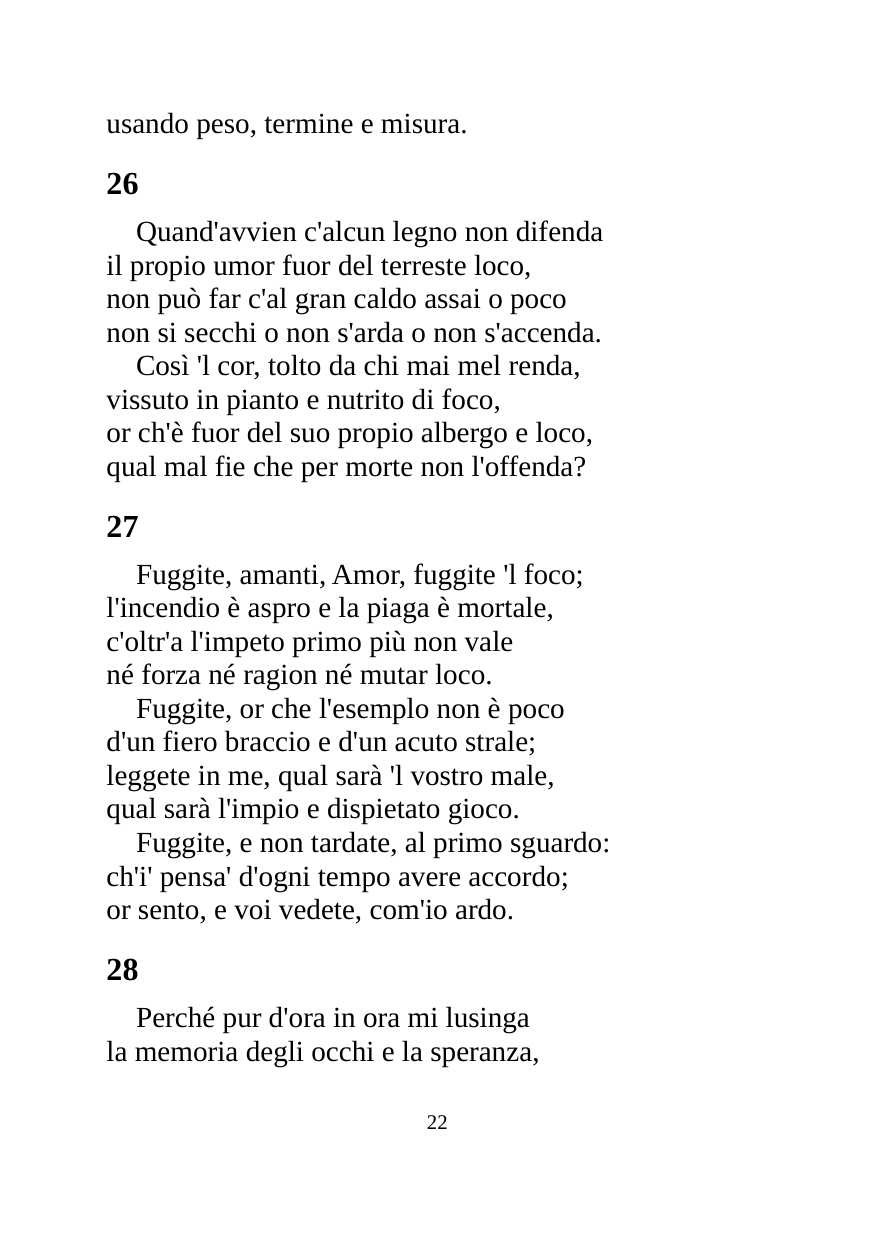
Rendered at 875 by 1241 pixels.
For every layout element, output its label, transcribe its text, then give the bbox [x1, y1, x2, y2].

text vissuto in pianto e nutrito di foco, [106, 382, 768, 415]
text qual sarà l'impio e dispietato gioco. [106, 792, 768, 825]
text Fuggite, or che l'esemplo non è poco [106, 691, 768, 724]
text Perché pur d'ora in ora mi lusinga [106, 1000, 768, 1034]
text l'incendio è aspro e la piaga è mortale, [106, 590, 768, 624]
text ch'i' pensa' d'ogni tempo avere accordo; [106, 859, 768, 892]
text usando peso, termine e misura. [106, 106, 768, 140]
text Fuggite, e non tardate, al primo sguardo: [106, 825, 768, 859]
text la memoria degli occhi e la speranza, [106, 1034, 768, 1067]
subtitle 26 [106, 165, 768, 202]
text Fuggite, amanti, Amor, fuggite 'l foco; [106, 557, 768, 590]
subtitle 28 [106, 951, 768, 988]
text Così 'l cor, tolto da chi mai mel renda, [106, 348, 768, 382]
text d'un fiero braccio e d'un acuto strale; [106, 724, 768, 758]
text Quand'avvien c'alcun legno non difenda [106, 214, 768, 248]
text il propio umor fuor del terreste loco, [106, 248, 768, 281]
text non può far c'al gran caldo assai o poco [106, 281, 768, 315]
subtitle 27 [106, 507, 768, 544]
text or ch'è fuor del suo propio albergo e loco, [106, 415, 768, 449]
text c'oltr'a l'impeto primo più non vale [106, 624, 768, 657]
text or sento, e voi vedete, com'io ardo. [106, 892, 768, 926]
text non si secchi o non s'arda o non s'accenda. [106, 315, 768, 348]
text leggete in me, qual sarà 'l vostro male, [106, 758, 768, 792]
text né forza né ragion né mutar loco. [106, 657, 768, 691]
text qual mal fie che per morte non l'offenda? [106, 449, 768, 482]
